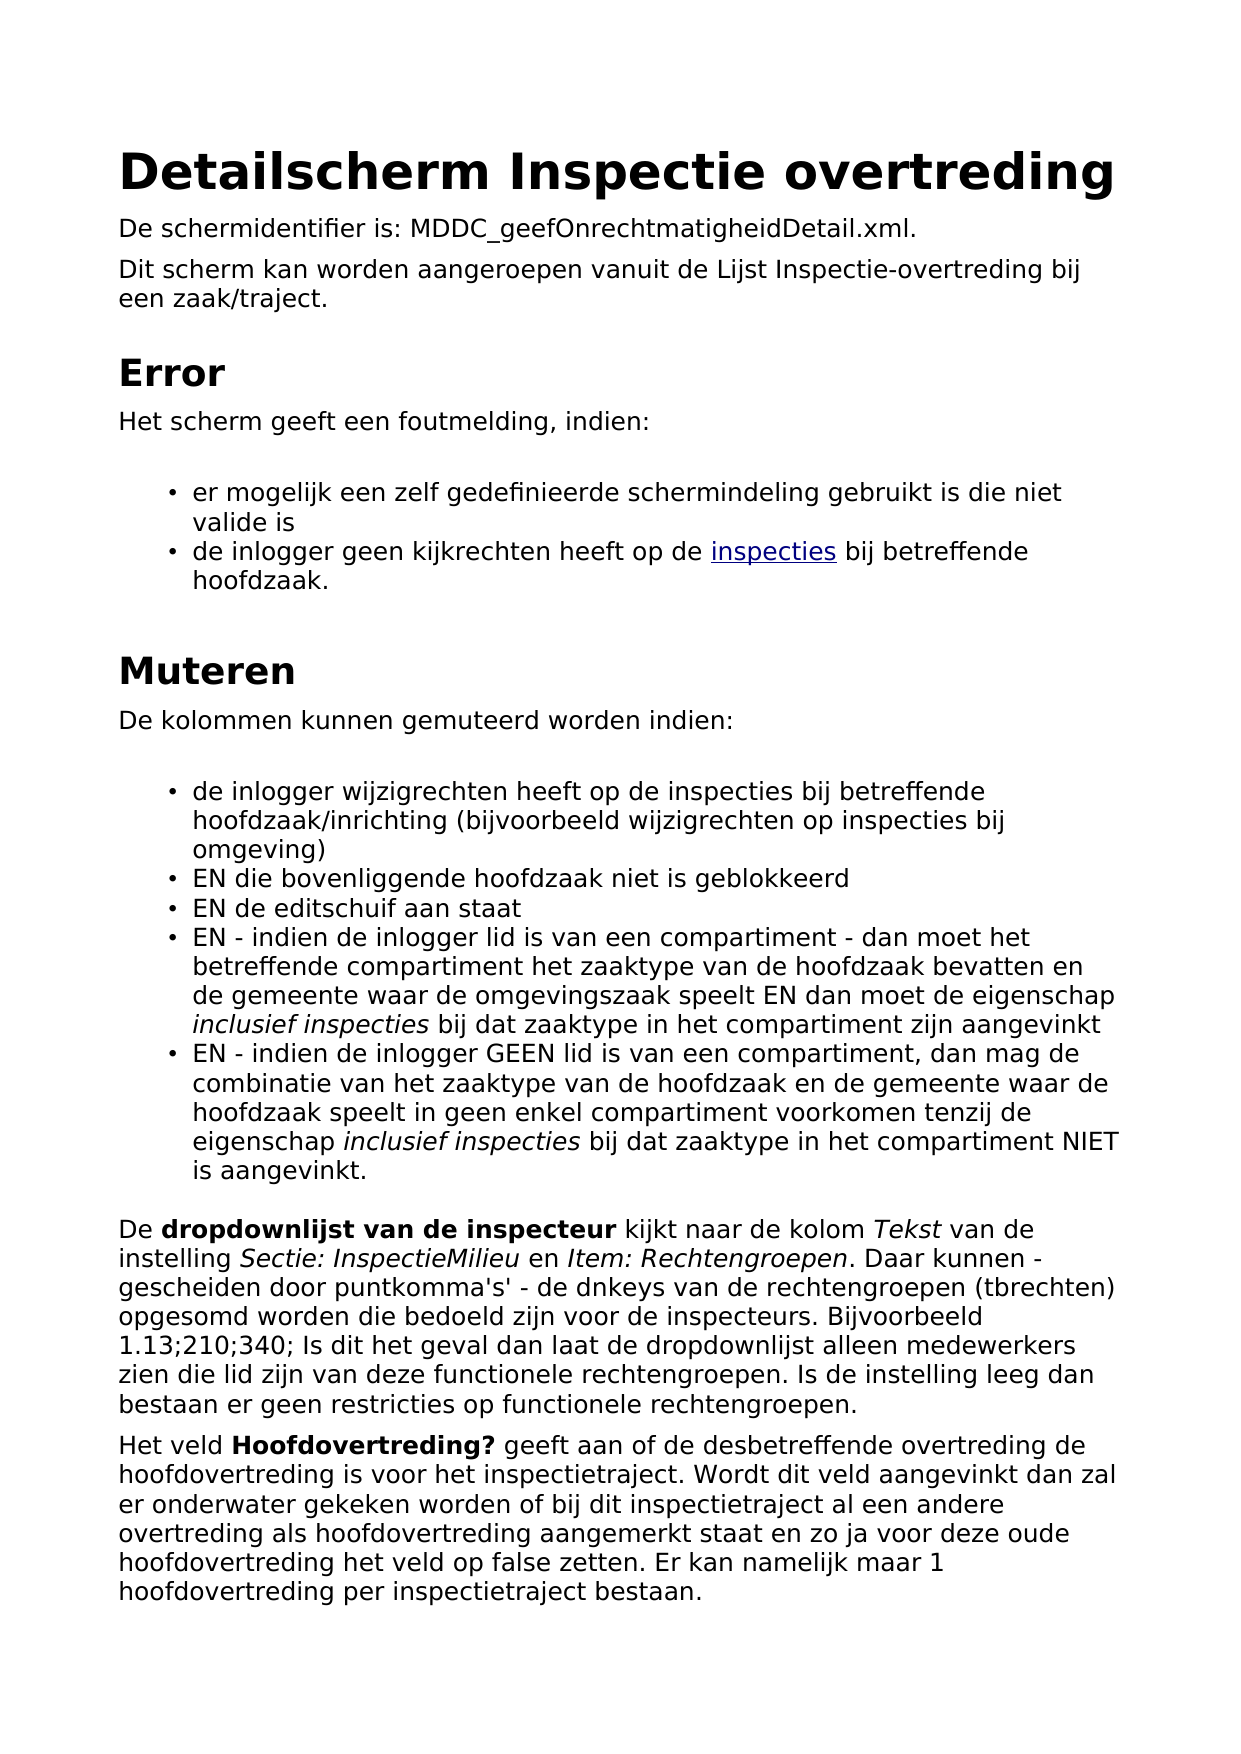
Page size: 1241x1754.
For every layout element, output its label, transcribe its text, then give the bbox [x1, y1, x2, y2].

subtitle Error [118, 351, 1122, 395]
list de inlogger wijzigrechten heeft op de inspecties bij betreffende hoofdzaak/inrichting (bijvoorbeeld wijzigrechten op inspecties bij omgeving) [177, 777, 1122, 864]
text De kolommen kunnen gemuteerd worden indien: [118, 706, 1122, 735]
list EN de editschuif aan staat [177, 894, 1122, 923]
list EN die bovenliggende hoofdzaak niet is geblokkeerd [177, 864, 1122, 894]
text Het veld Hoofdovertreding? geeft aan of de desbetreffende overtreding de hoofdovertreding is voor het inspectietraject. Wordt dit veld aangevinkt dan zal er onderwater gekeken worden of bij dit inspectietraject al een andere overtreding als hoofdovertreding aangemerkt staat en zo ja voor deze oude hoofdovertreding het veld op false zetten. Er kan namelijk maar 1 hoofdovertreding per inspectietraject bestaan. [118, 1432, 1122, 1607]
subtitle Muteren [118, 650, 1122, 693]
list er mogelijk een zelf gedefinieerde schermindeling gebruikt is die niet valide is [177, 479, 1122, 537]
list EN - indien de inlogger GEEN lid is van een compartiment, dan mag de combinatie van het zaaktype van de hoofdzaak en de gemeente waar de hoofdzaak speelt in geen enkel compartiment voorkomen tenzij de eigenschap inclusief inspecties bij dat zaaktype in het compartiment NIET is aangevinkt. [177, 1039, 1122, 1185]
text Het scherm geeft een foutmelding, indien: [118, 407, 1122, 437]
subtitle Detailscherm Inspectie overtreding [118, 143, 1122, 201]
text De dropdownlijst van de inspecteur kijkt naar de kolom Tekst van de instelling Sectie: InspectieMilieu en Item: Rechtengroepen. Daar kunnen - gescheiden door puntkomma's' - de dnkeys van de rechtengroepen (tbrechten) opgesomd worden die bedoeld zijn voor de inspecteurs. Bijvoorbeeld 1.13;210;340; Is dit het geval dan laat de dropdownlijst alleen medewerkers zien die lid zijn van deze functionele rechtengroepen. Is de instelling leeg dan bestaan er geen restricties op functionele rechtengroepen. [118, 1215, 1122, 1419]
text De schermidentifier is: MDDC_geefOnrechtmatigheidDetail.xml. [118, 214, 1122, 243]
list de inlogger geen kijkrechten heeft op de inspecties bij betreffende hoofdzaak. [177, 537, 1122, 595]
list EN - indien de inlogger lid is van een compartiment - dan moet het betreffende compartiment het zaaktype van de hoofdzaak bevatten en de gemeente waar de omgevingszaak speelt EN dan moet de eigenschap inclusief inspecties bij dat zaaktype in het compartiment zijn aangevinkt [177, 923, 1122, 1039]
text Dit scherm kan worden aangeroepen vanuit de Lijst Inspectie-overtreding bij een zaak/traject. [118, 256, 1122, 314]
